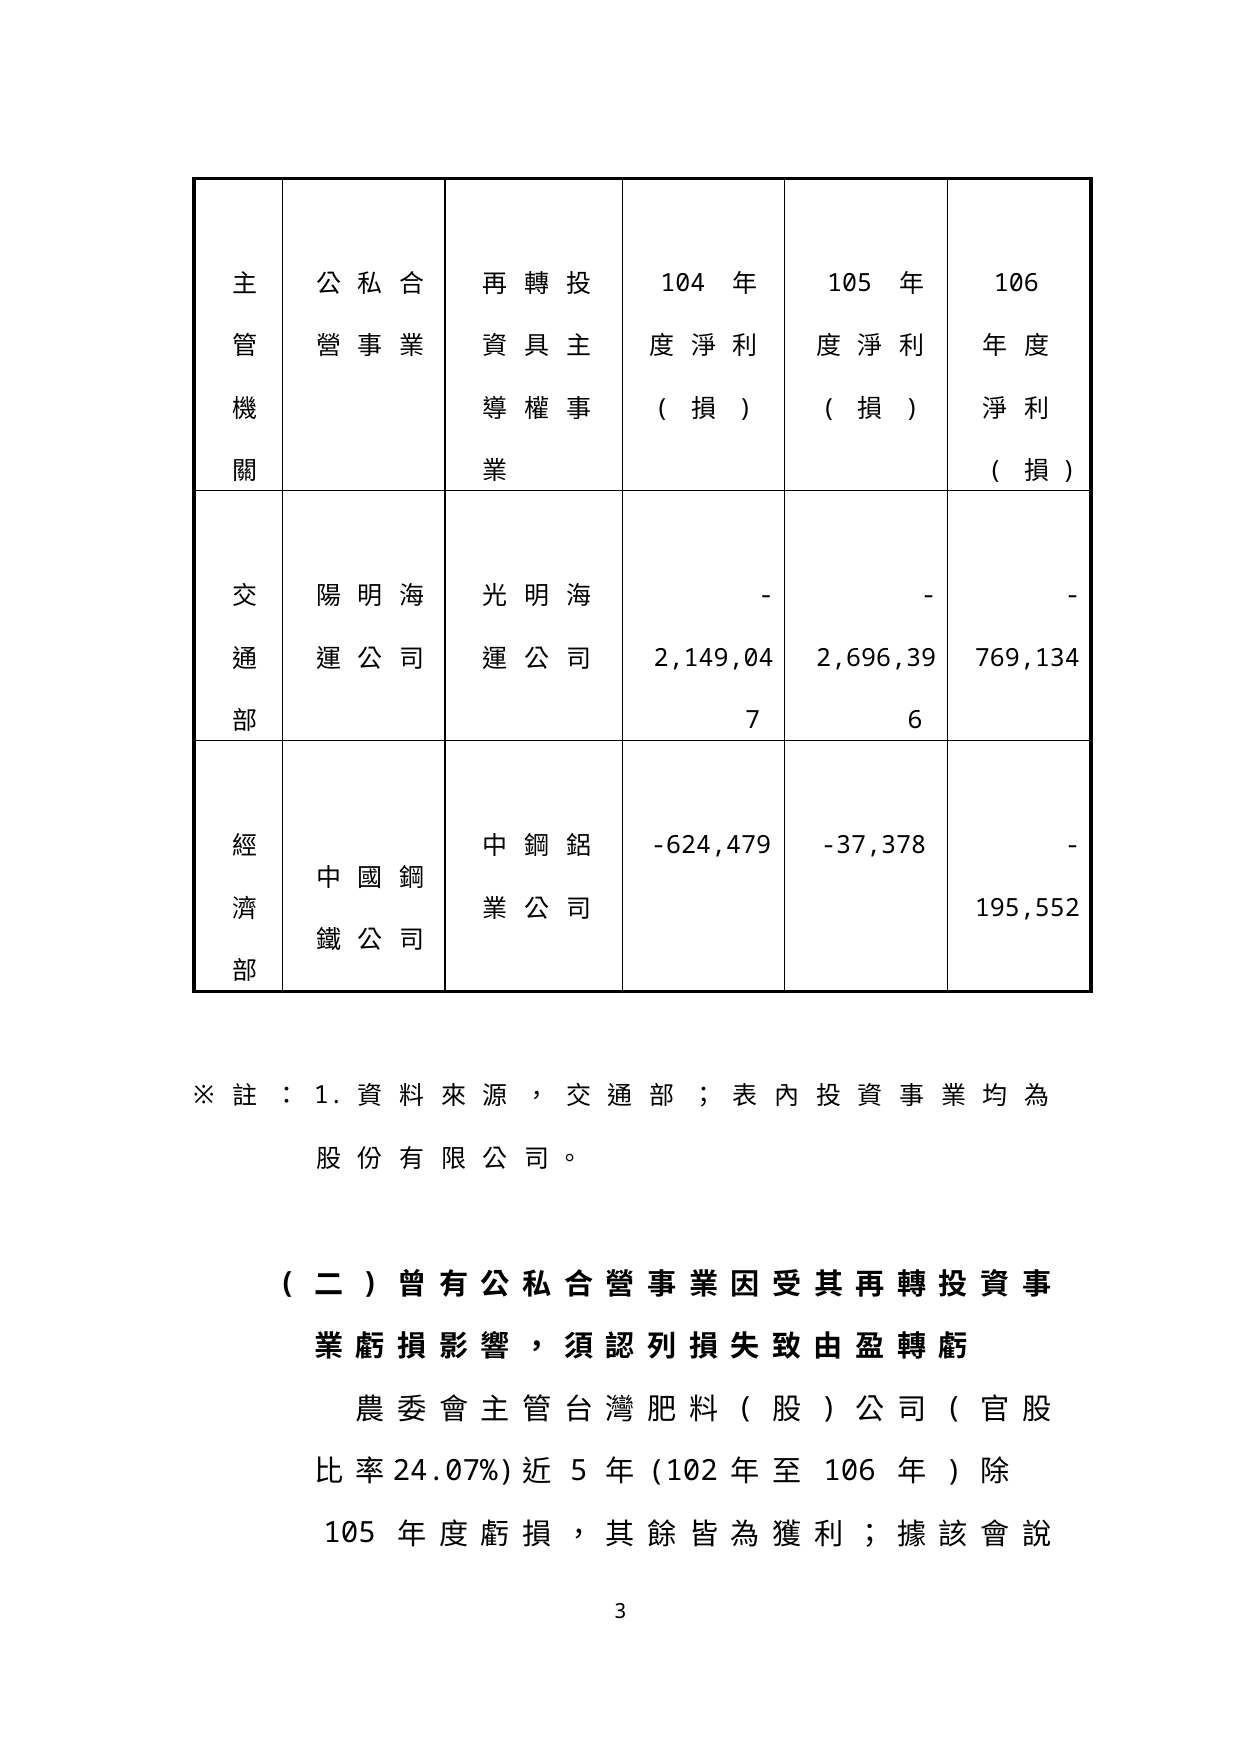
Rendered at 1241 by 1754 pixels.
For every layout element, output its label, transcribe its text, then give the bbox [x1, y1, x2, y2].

text 農委會主管台灣肥料(股)公司(官股比率24.07%)近5年(102年至106年)除105年度虧損，其餘皆為獲利；據該會說明105年度因按權益法認列2家子公司－朱拜爾肥料(股)公司損失2億5,457萬3千元及台灣深層海洋水(股)公司資產減損4億5,896萬9千元，致母公司-台肥公司當年合併淨損1億2,900萬元。爰以成立專案小組，加強管控營運情形及現金流，106年朱拜爾肥料公司已轉虧為盈，台灣深層海洋水(股)公司上半年平均每月淨損421萬7千元，下半年逐步改善，平均每月淨損減少至145萬2千元，尚待賡續努力。 [271, 1365, 1058, 1552]
table_cell -37,378 [785, 741, 947, 990]
table_header 公私合營事業 [283, 180, 444, 490]
table_header 主管機關 [196, 180, 282, 490]
table_cell -2,149,047 [623, 491, 784, 740]
table_header 106年度淨利(損) [948, 180, 1089, 490]
table_cell 經濟部 [196, 741, 282, 990]
table_cell -624,479 [623, 741, 784, 990]
table_header 104年度淨利(損) [623, 180, 784, 490]
table_cell 交通部 [196, 491, 282, 740]
table_cell -195,552 [948, 741, 1089, 990]
table_cell 光明海運公司 [446, 491, 622, 740]
table_cell 中鋼鋁業公司 [446, 741, 622, 990]
table_header 105年度淨利(損) [785, 180, 947, 490]
table_cell 陽明海運公司 [283, 491, 444, 740]
text ※註：1.資料來源，交通部；表內投資事業均為股份有限公司。 [183, 1052, 1058, 1177]
table_header 再轉投資具主導權事業 [446, 180, 622, 490]
table_cell -2,696,396 [785, 491, 947, 740]
text (二)曾有公私合營事業因受其再轉投資事業虧損影響，須認列損失致由盈轉虧 [242, 1240, 1058, 1365]
table_cell 中國鋼鐵公司 [283, 741, 444, 990]
table_cell -769,134 [948, 491, 1089, 740]
